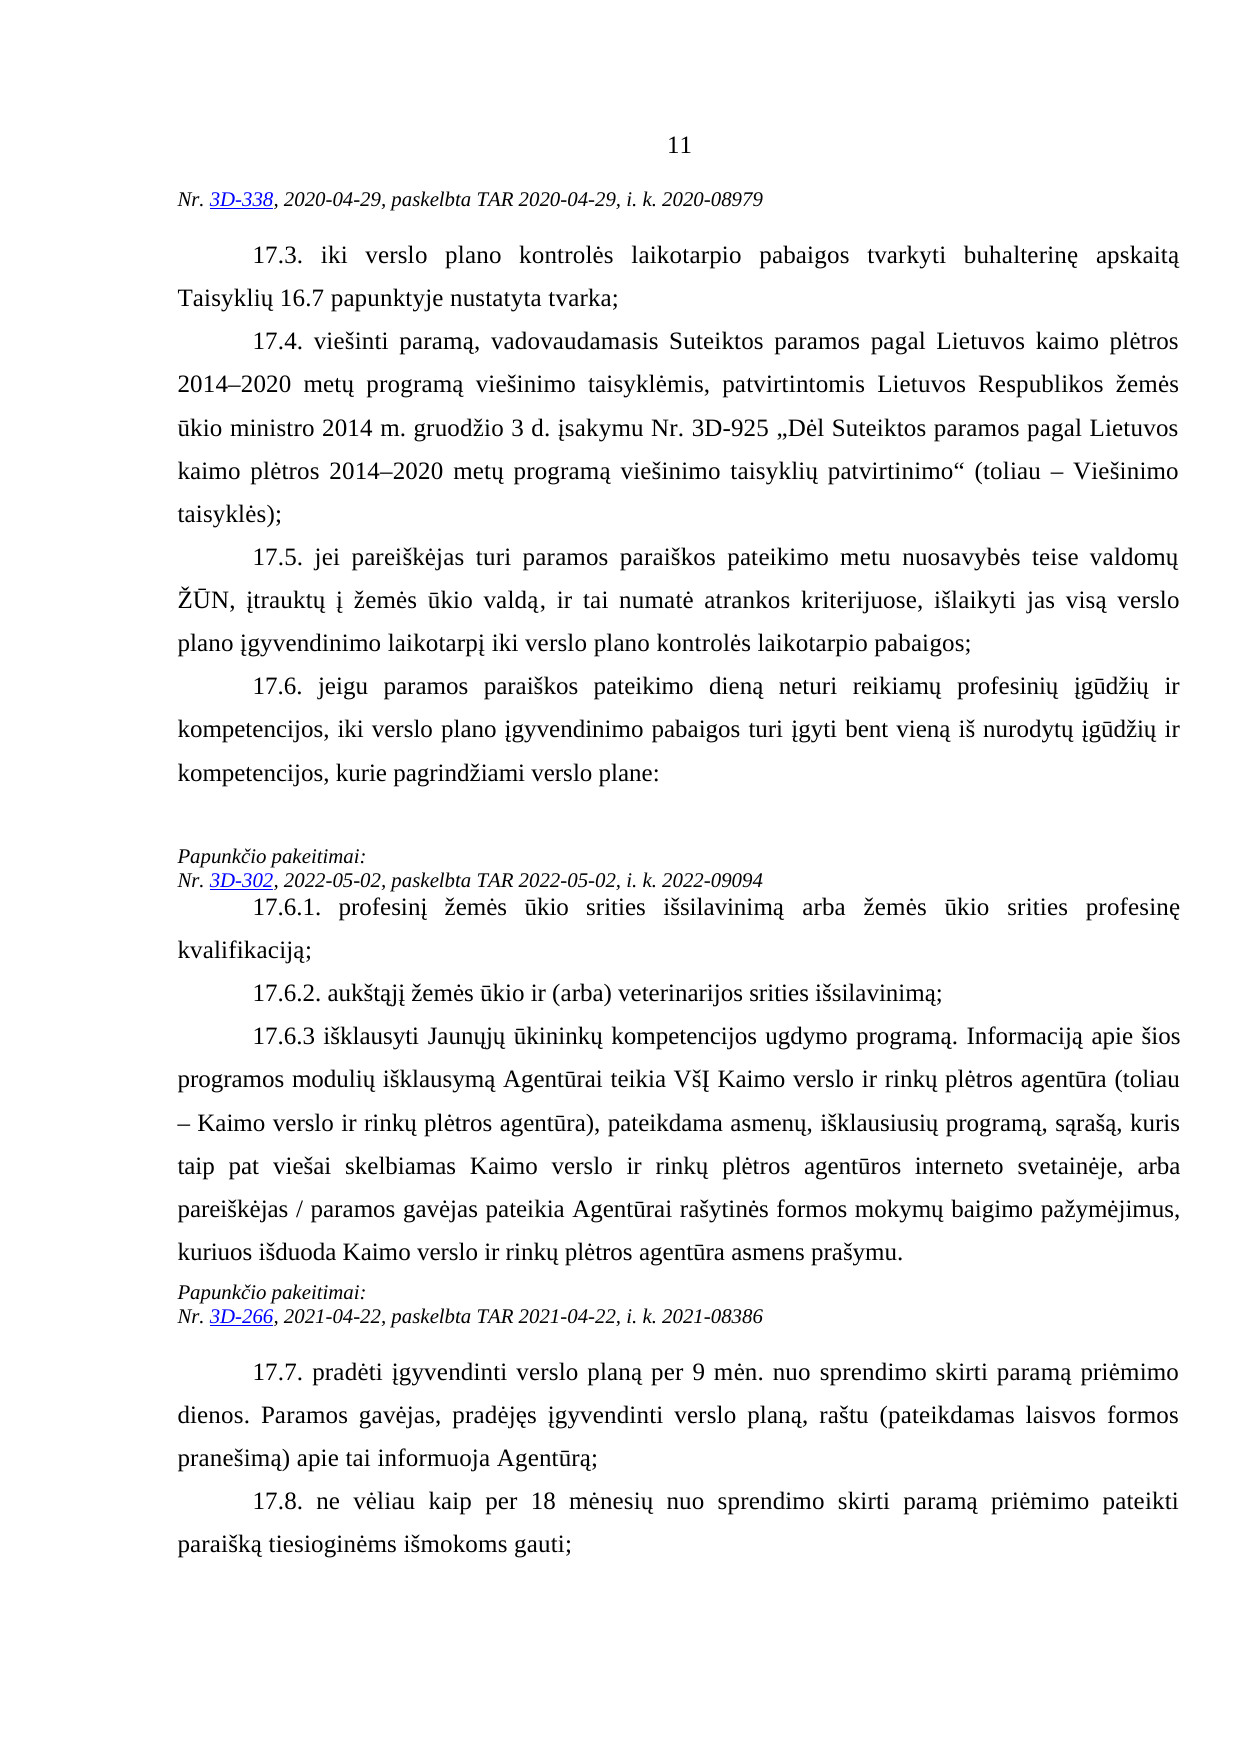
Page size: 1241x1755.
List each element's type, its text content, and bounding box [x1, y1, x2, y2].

text 17.3. iki verslo plano kontrolės laikotarpio pabaigos tvarkyti buhalterinę apskaitą Taisyklių 16.7 papunktyje nustatyta tvarka; [177, 240, 1181, 312]
text Nr. 3D-338, 2020-04-29, paskelbta TAR 2020-04-29, i. k. 2020-08979 [177, 187, 1181, 211]
text 17.6.1. profesinį žemės ūkio srities išsilavinimą arba žemės ūkio srities profesinę kvalifikaciją; [177, 892, 1181, 964]
text Papunkčio pakeitimai: [177, 1280, 1181, 1304]
text 17.4. viešinti paramą, vadovaudamasis Suteiktos paramos pagal Lietuvos kaimo plėtros 2014–2020 metų programą viešinimo taisyklėmis, patvirtintomis Lietuvos Respublikos žemės ūkio ministro 2014 m. gruodžio 3 d. įsakymu Nr. 3D-925 „Dėl Suteiktos paramos pagal Lietuvos kaimo plėtros 2014–2020 metų programą viešinimo taisyklių patvirtinimo“ (toliau – Viešinimo taisyklės); [177, 326, 1181, 528]
text 17.8. ne vėliau kaip per 18 mėnesių nuo sprendimo skirti paramą priėmimo pateikti paraišką tiesioginėms išmokoms gauti; [177, 1486, 1181, 1558]
text 17.7. pradėti įgyvendinti verslo planą per 9 mėn. nuo sprendimo skirti paramą priėmimo dienos. Paramos gavėjas, pradėjęs įgyvendinti verslo planą, raštu (pateikdamas laisvos formos pranešimą) apie tai informuoja Agentūrą; [177, 1357, 1181, 1472]
text Papunkčio pakeitimai: [177, 844, 1181, 868]
text 17.6.3 išklausyti Jaunųjų ūkininkų kompetencijos ugdymo programą. Informaciją apie šios programos modulių išklausymą Agentūrai teikia VšĮ Kaimo verslo ir rinkų plėtros agentūra (toliau – Kaimo verslo ir rinkų plėtros agentūra), pateikdama asmenų, išklausiusių programą, sąrašą, kuris taip pat viešai skelbiamas Kaimo verslo ir rinkų plėtros agentūros interneto svetainėje, arba pareiškėjas / paramos gavėjas pateikia Agentūrai rašytinės formos mokymų baigimo pažymėjimus, kuriuos išduoda Kaimo verslo ir rinkų plėtros agentūra asmens prašymu. [177, 1021, 1181, 1266]
text Nr. 3D-302, 2022-05-02, paskelbta TAR 2022-05-02, i. k. 2022-09094 [177, 868, 1181, 892]
text Nr. 3D-266, 2021-04-22, paskelbta TAR 2021-04-22, i. k. 2021-08386 [177, 1304, 1181, 1328]
text 17.6. jeigu paramos paraiškos pateikimo dieną neturi reikiamų profesinių įgūdžių ir kompetencijos, iki verslo plano įgyvendinimo pabaigos turi įgyti bent vieną iš nurodytų įgūdžių ir kompetencijos, kurie pagrindžiami verslo plane: [177, 671, 1181, 786]
text 17.6.2. aukštąjį žemės ūkio ir (arba) veterinarijos srities išsilavinimą; [177, 978, 1181, 1007]
text 17.5. jei pareiškėjas turi paramos paraiškos pateikimo metu nuosavybės teise valdomų ŽŪN, įtrauktų į žemės ūkio valdą, ir tai numatė atrankos kriterijuose, išlaikyti jas visą verslo plano įgyvendinimo laikotarpį iki verslo plano kontrolės laikotarpio pabaigos; [177, 542, 1181, 657]
